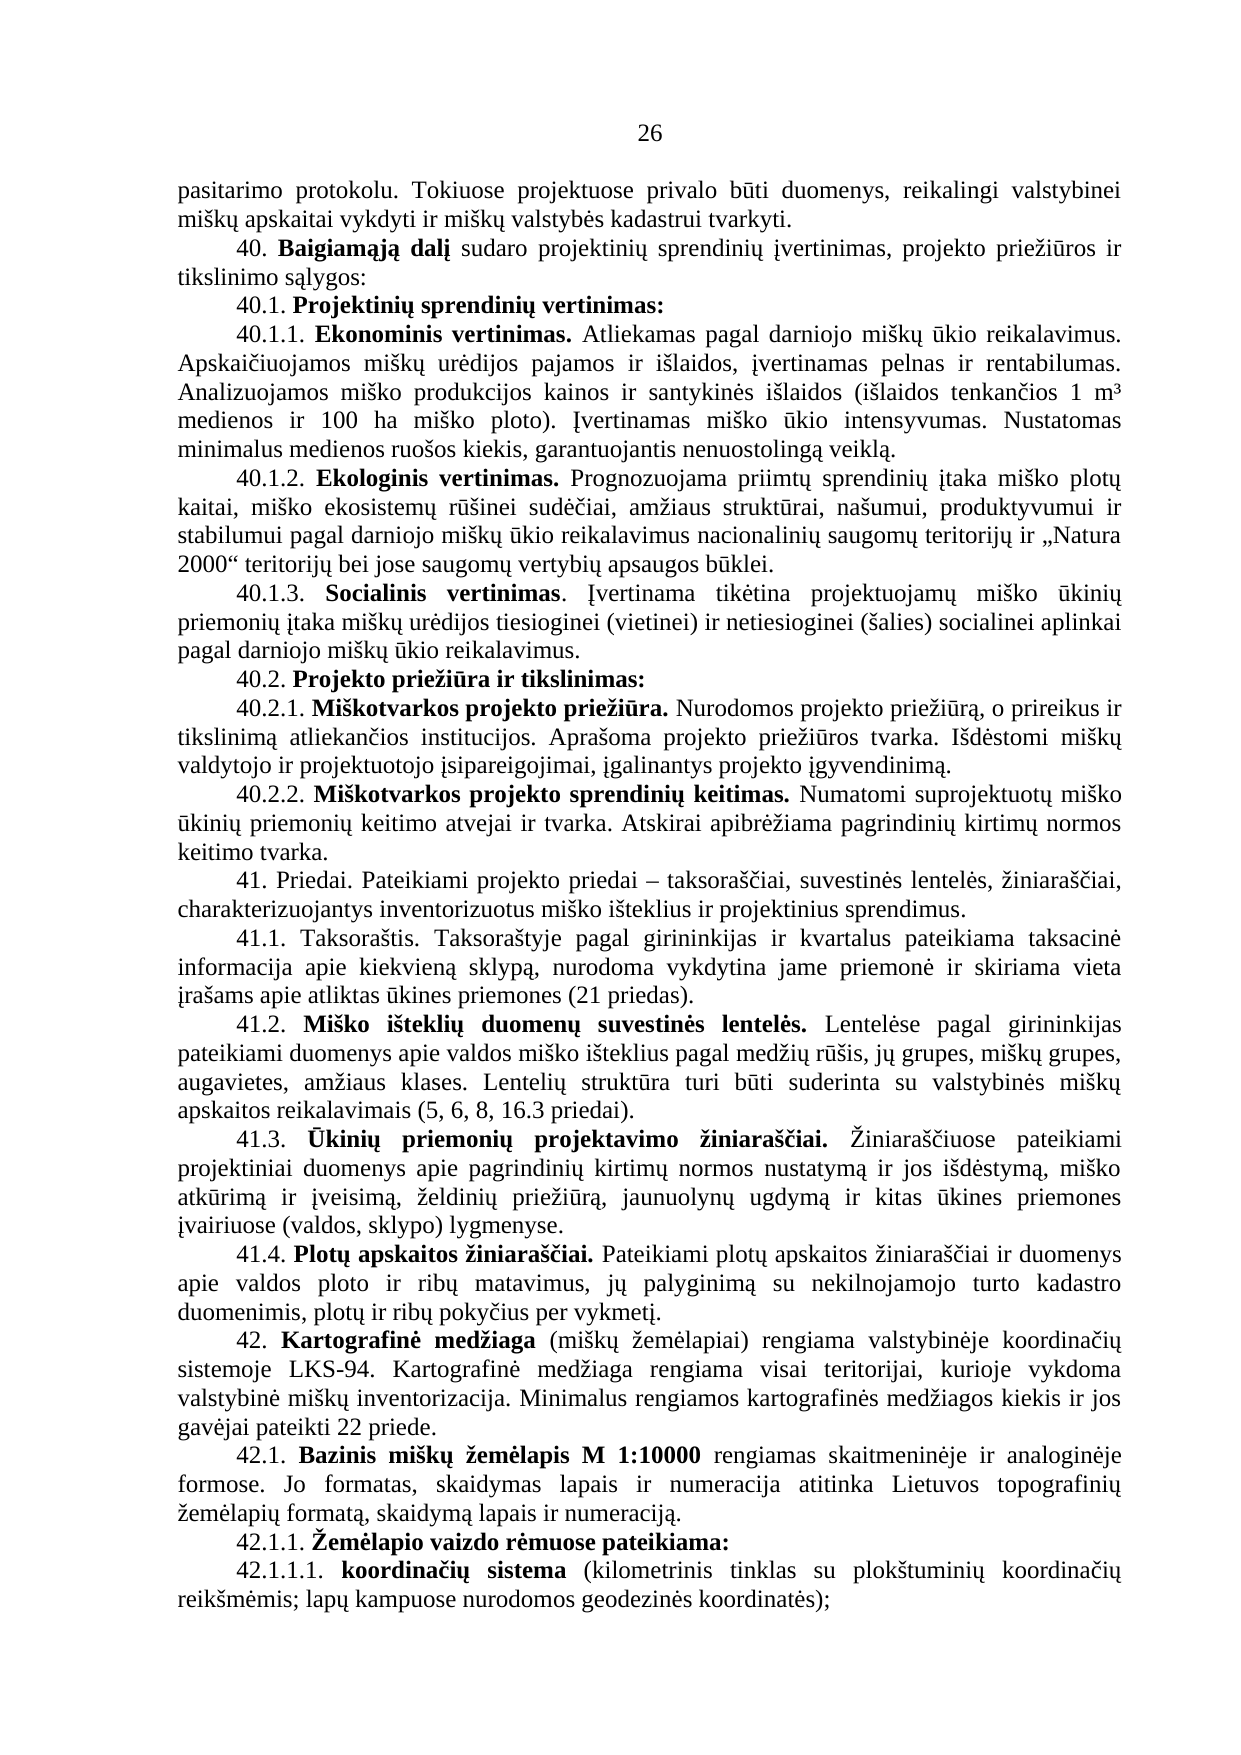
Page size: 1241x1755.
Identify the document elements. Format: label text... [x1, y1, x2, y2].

text 40.1.3. Socialinis vertinimas. Įvertinama tikėtina projektuojamų miško ūkinių priemonių įtaka miškų urėdijos tiesioginei (vietinei) ir netiesioginei (šalies) socialinei aplinkai pagal darniojo miškų ūkio reikalavimus. [177, 578, 1122, 664]
text 40.1.1. Ekonominis vertinimas. Atliekamas pagal darniojo miškų ūkio reikalavimus. Apskaičiuojamos miškų urėdijos pajamos ir išlaidos, įvertinamas pelnas ir rentabilumas. Analizuojamos miško produkcijos kainos ir santykinės išlaidos (išlaidos tenkančios 1 m³ medienos ir 100 ha miško ploto). Įvertinamas miško ūkio intensyvumas. Nustatomas minimalus medienos ruošos kiekis, garantuojantis nenuostolingą veiklą. [177, 319, 1122, 463]
text pasitarimo protokolu. Tokiuose projektuose privalo būti duomenys, reikalingi valstybinei miškų apskaitai vykdyti ir miškų valstybės kadastrui tvarkyti. [177, 176, 1122, 233]
text 41.2. Miško išteklių duomenų suvestinės lentelės. Lentelėse pagal girininkijas pateikiami duomenys apie valdos miško išteklius pagal medžių rūšis, jų grupes, miškų grupes, augavietes, amžiaus klases. Lentelių struktūra turi būti suderinta su valstybinės miškų apskaitos reikalavimais (5, 6, 8, 16.3 priedai). [177, 1009, 1122, 1124]
text 42.1.1. Žemėlapio vaizdo rėmuose pateikiama: [177, 1527, 1122, 1556]
text 42. Kartografinė medžiaga (miškų žemėlapiai) rengiama valstybinėje koordinačių sistemoje LKS-94. Kartografinė medžiaga rengiama visai teritorijai, kurioje vykdoma valstybinė miškų inventorizacija. Minimalus rengiamos kartografinės medžiagos kiekis ir jos gavėjai pateikti 22 priede. [177, 1326, 1122, 1441]
text 40.2.1. Miškotvarkos projekto priežiūra. Nurodomos projekto priežiūrą, o prireikus ir tikslinimą atliekančios institucijos. Aprašoma projekto priežiūros tvarka. Išdėstomi miškų valdytojo ir projektuotojo įsipareigojimai, įgalinantys projekto įgyvendinimą. [177, 693, 1122, 779]
text 40.2. Projekto priežiūra ir tikslinimas: [177, 664, 1122, 693]
text 41.1. Taksoraštis. Taksoraštyje pagal girininkijas ir kvartalus pateikiama taksacinė informacija apie kiekvieną sklypą, nurodoma vykdytina jame priemonė ir skiriama vieta įrašams apie atliktas ūkines priemones (21 priedas). [177, 923, 1122, 1009]
text 41.4. Plotų apskaitos žiniaraščiai. Pateikiami plotų apskaitos žiniaraščiai ir duomenys apie valdos ploto ir ribų matavimus, jų palyginimą su nekilnojamojo turto kadastro duomenimis, plotų ir ribų pokyčius per vykmetį. [177, 1239, 1122, 1326]
text 41.3. Ūkinių priemonių projektavimo žiniaraščiai. Žiniaraščiuose pateikiami projektiniai duomenys apie pagrindinių kirtimų normos nustatymą ir jos išdėstymą, miško atkūrimą ir įveisimą, želdinių priežiūrą, jaunuolynų ugdymą ir kitas ūkines priemones įvairiuose (valdos, sklypo) lygmenyse. [177, 1124, 1122, 1239]
text 40. Baigiamąją dalį sudaro projektinių sprendinių įvertinimas, projekto priežiūros ir tikslinimo sąlygos: [177, 233, 1122, 291]
text 40.1. Projektinių sprendinių vertinimas: [177, 291, 1122, 319]
text 40.2.2. Miškotvarkos projekto sprendinių keitimas. Numatomi suprojektuotų miško ūkinių priemonių keitimo atvejai ir tvarka. Atskirai apibrėžiama pagrindinių kirtimų normos keitimo tvarka. [177, 779, 1122, 866]
text 40.1.2. Ekologinis vertinimas. Prognozuojama priimtų sprendinių įtaka miško plotų kaitai, miško ekosistemų rūšinei sudėčiai, amžiaus struktūrai, našumui, produktyvumui ir stabilumui pagal darniojo miškų ūkio reikalavimus nacionalinių saugomų teritorijų ir „Natura 2000“ teritorijų bei jose saugomų vertybių apsaugos būklei. [177, 463, 1122, 578]
text 41. Priedai. Pateikiami projekto priedai – taksoraščiai, suvestinės lentelės, žiniaraščiai, charakterizuojantys inventorizuotus miško išteklius ir projektinius sprendimus. [177, 866, 1122, 923]
text 42.1.1.1. koordinačių sistema (kilometrinis tinklas su plokštuminių koordinačių reikšmėmis; lapų kampuose nurodomos geodezinės koordinatės); [177, 1556, 1122, 1613]
text 42.1. Bazinis miškų žemėlapis M 1:10000 rengiamas skaitmeninėje ir analoginėje formose. Jo formatas, skaidymas lapais ir numeracija atitinka Lietuvos topografinių žemėlapių formatą, skaidymą lapais ir numeraciją. [177, 1441, 1122, 1527]
